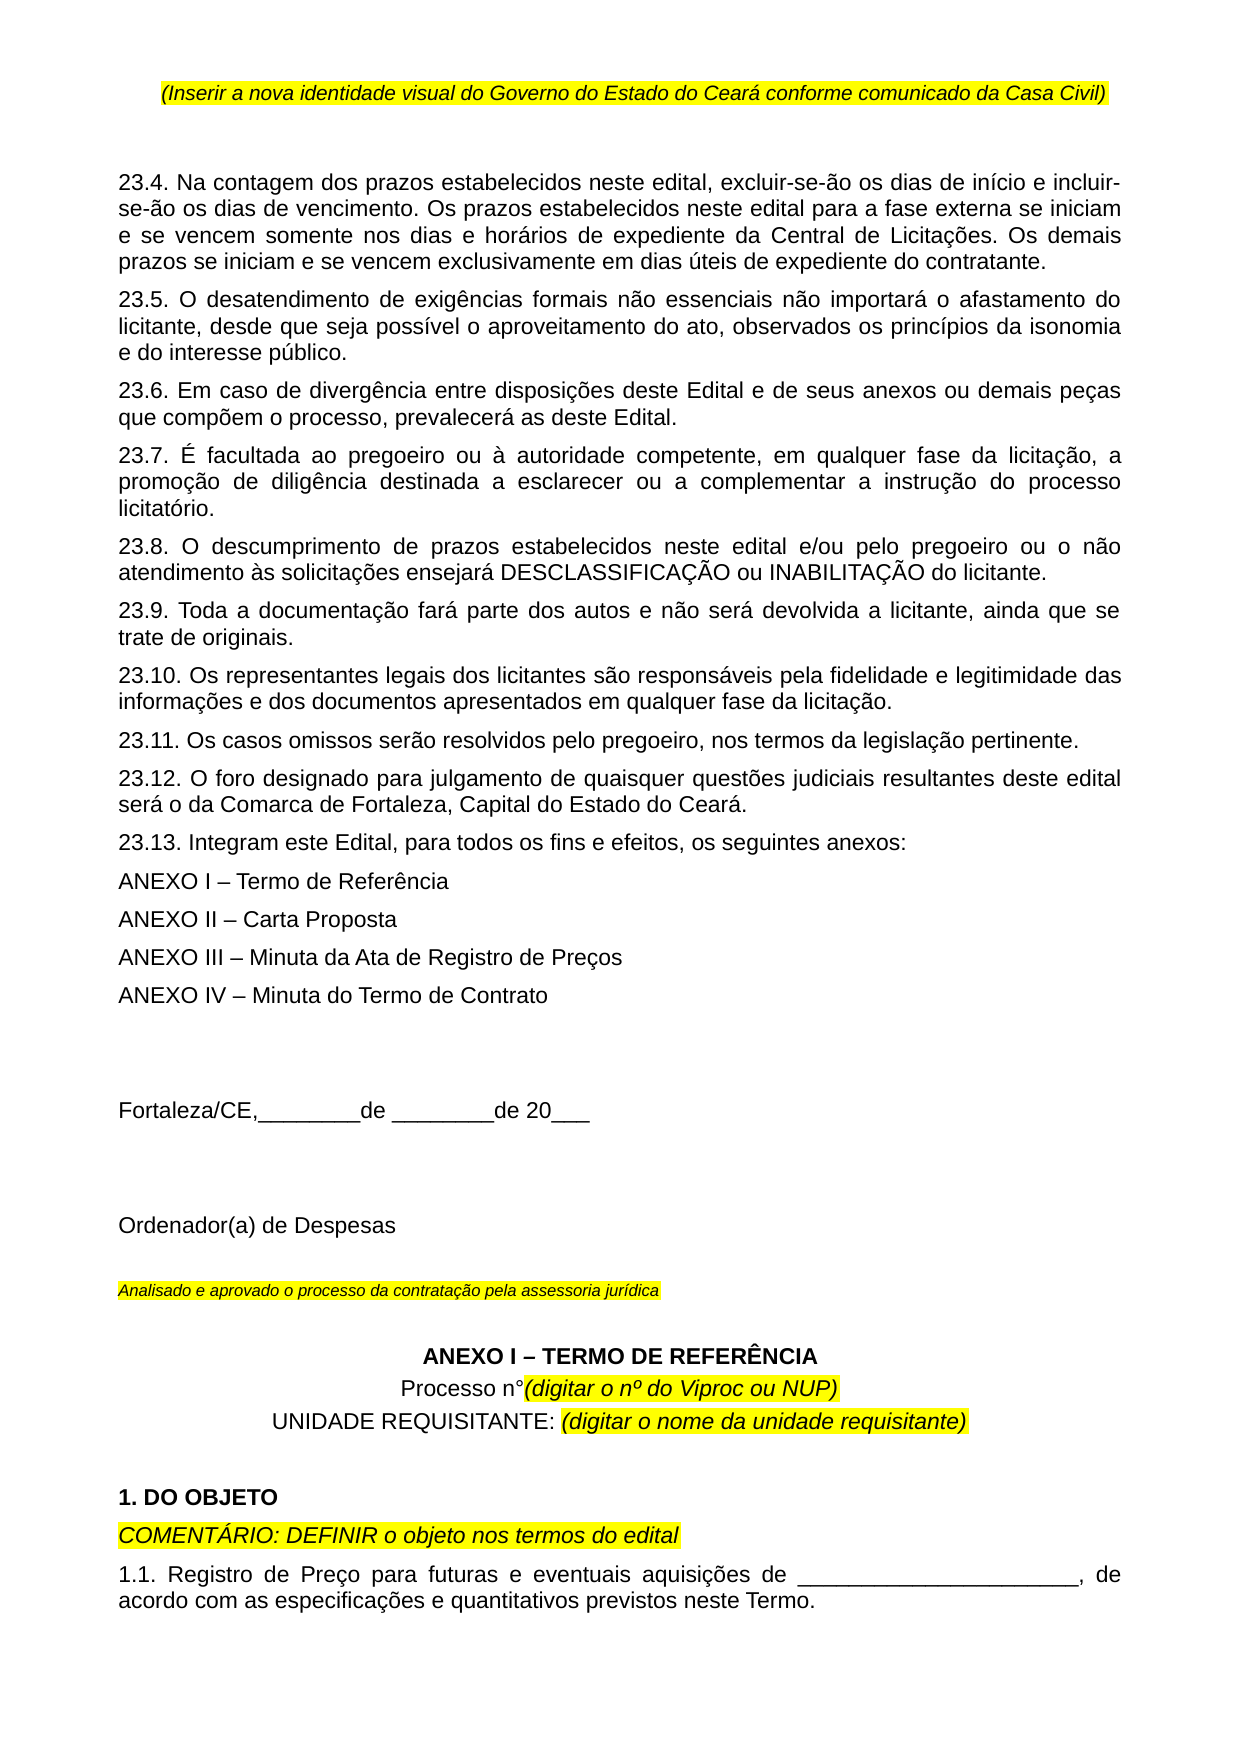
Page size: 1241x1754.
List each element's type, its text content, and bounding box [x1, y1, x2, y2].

text 23.5. O desatendimento de exigências formais não essenciais não importará o afastamento do licitante, desde que seja possível o aproveitamento do ato, observados os princípios da isonomia e do interesse público. [118, 286, 1122, 365]
text 1.1. Registro de Preço para futuras e eventuais aquisições de ______________________, de acordo com as especificações e quantitativos previstos neste Termo. [118, 1561, 1122, 1613]
text 23.11. Os casos omissos serão resolvidos pelo pregoeiro, nos termos da legislação pertinente. [118, 727, 1122, 753]
text Fortaleza/CE,________de ________de 20___ [118, 1097, 1122, 1123]
text 1. DO OBJETO [118, 1484, 1122, 1510]
text 23.12. O foro designado para julgamento de quaisquer questões judiciais resultantes deste edital será o da Comarca de Fortaleza, Capital do Estado do Ceará. [118, 765, 1122, 817]
text 23.8. O descumprimento de prazos estabelecidos neste edital e/ou pelo pregoeiro ou o não atendimento às solicitações ensejará DESCLASSIFICAÇÃO ou INABILITAÇÃO do licitante. [118, 533, 1122, 586]
text 23.7. É facultada ao pregoeiro ou à autoridade competente, em qualquer fase da licitação, a promoção de diligência destinada a esclarecer ou a complementar a instrução do processo licitatório. [118, 442, 1122, 521]
text ANEXO IV – Minuta do Termo de Contrato [118, 982, 1122, 1009]
text 23.13. Integram este Edital, para todos os fins e efeitos, os seguintes anexos: [118, 829, 1122, 856]
text 23.6. Em caso de divergência entre disposições deste Edital e de seus anexos ou demais peças que compõem o processo, prevalecerá as deste Edital. [118, 377, 1122, 430]
text Processo n°(digitar o nº do Viproc ou NUP) [118, 1375, 1122, 1402]
text Analisado e aprovado o processo da contratação pela assessoria jurídica [118, 1281, 1122, 1300]
text COMENTÁRIO: DEFINIR o objeto nos termos do edital [118, 1522, 1122, 1549]
text 23.9. Toda a documentação fará parte dos autos e não será devolvida a licitante, ainda que se trate de originais. [118, 597, 1122, 650]
text ANEXO I – Termo de Referência [118, 868, 1122, 894]
text UNIDADE REQUISITANTE: (digitar o nome da unidade requisitante) [118, 1408, 1122, 1434]
text 23.10. Os representantes legais dos licitantes são responsáveis pela fidelidade e legitimidade das informações e dos documentos apresentados em qualquer fase da licitação. [118, 662, 1122, 715]
text ANEXO I – TERMO DE REFERÊNCIA [118, 1343, 1122, 1369]
text 23.4. Na contagem dos prazos estabelecidos neste edital, excluir-se-ão os dias de início e incluir-se-ão os dias de vencimento. Os prazos estabelecidos neste edital para a fase externa se iniciam e se vencem somente nos dias e horários de expediente da Central de Licitações. Os demais prazos se iniciam e se vencem exclusivamente em dias úteis de expediente do contratante. [118, 169, 1122, 274]
text ANEXO II – Carta Proposta [118, 906, 1122, 932]
text Ordenador(a) de Despesas [118, 1212, 1122, 1238]
text ANEXO III – Minuta da Ata de Registro de Preços [118, 944, 1122, 970]
